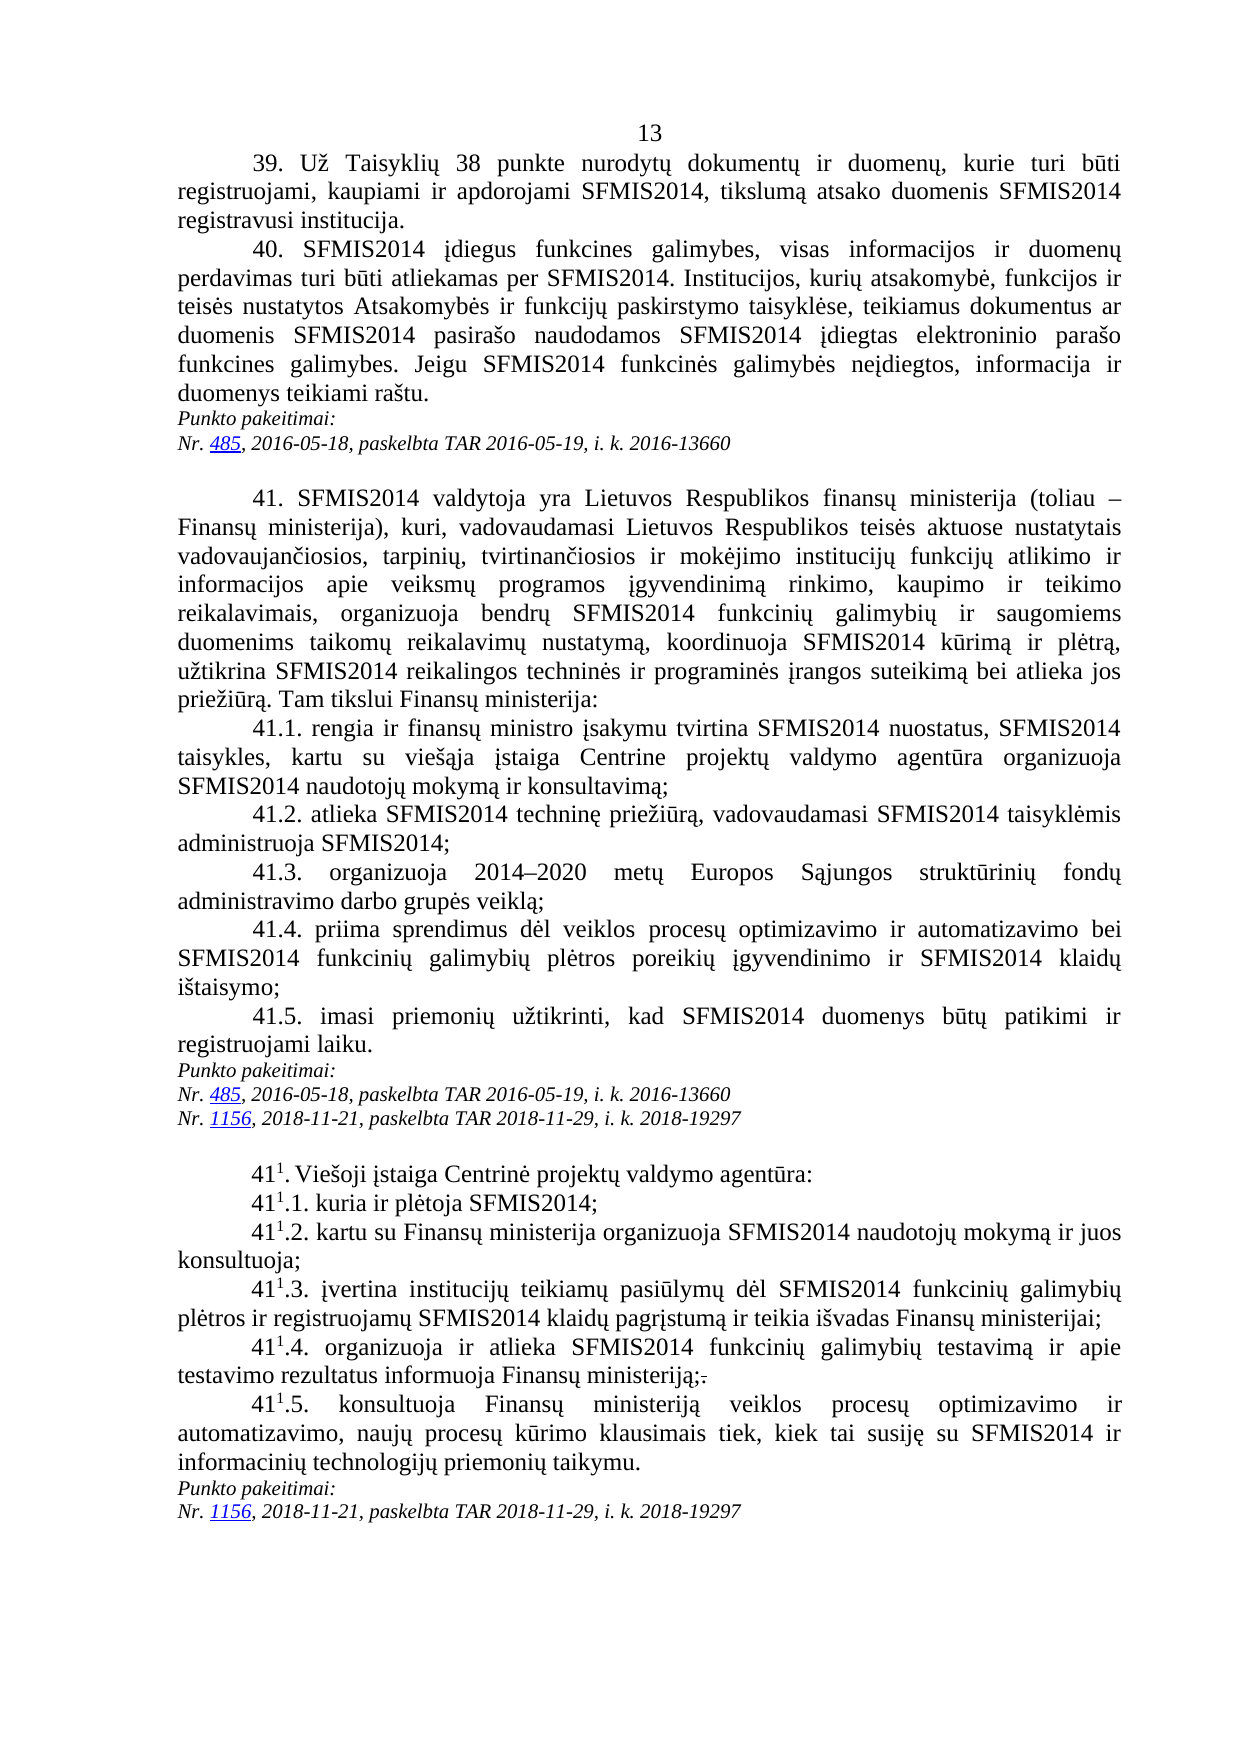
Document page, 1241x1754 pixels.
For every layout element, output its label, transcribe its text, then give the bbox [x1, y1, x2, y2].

text Punkto pakeitimai: [177, 1475, 1122, 1499]
text 41.4. priima sprendimus dėl veiklos procesų optimizavimo ir automatizavimo bei SFMIS2014 funkcinių galimybių plėtros poreikių įgyvendinimo ir SFMIS2014 klaidų ištaisymo; [177, 914, 1122, 1001]
text 411.1. kuria ir plėtoja SFMIS2014; [177, 1188, 1122, 1217]
text 411. Viešoji įstaiga Centrinė projektų valdymo agentūra: [177, 1159, 1122, 1188]
text Nr. 485, 2016-05-18, paskelbta TAR 2016-05-19, i. k. 2016-13660 [177, 1082, 1122, 1106]
text Nr. 1156, 2018-11-21, paskelbta TAR 2018-11-29, i. k. 2018-19297 [177, 1499, 1122, 1523]
text 411.2. kartu su Finansų ministerija organizuoja SFMIS2014 naudotojų mokymą ir juos konsultuoja; [177, 1217, 1122, 1274]
text 41.2. atlieka SFMIS2014 techninę priežiūrą, vadovaudamasi SFMIS2014 taisyklėmis administruoja SFMIS2014; [177, 799, 1122, 857]
text 411.3. įvertina institucijų teikiamų pasiūlymų dėl SFMIS2014 funkcinių galimybių plėtros ir registruojamų SFMIS2014 klaidų pagrįstumą ir teikia išvadas Finansų ministerijai; [177, 1274, 1122, 1332]
text 41. SFMIS2014 valdytoja yra Lietuvos Respublikos finansų ministerija (toliau – Finansų ministerija), kuri, vadovaudamasi Lietuvos Respublikos teisės aktuose nustatytais vadovaujančiosios, tarpinių, tvirtinančiosios ir mokėjimo institucijų funkcijų atlikimo ir informacijos apie veiksmų programos įgyvendinimą rinkimo, kaupimo ir teikimo reikalavimais, organizuoja bendrų SFMIS2014 funkcinių galimybių ir saugomiems duomenims taikomų reikalavimų nustatymą, koordinuoja SFMIS2014 kūrimą ir plėtrą, užtikrina SFMIS2014 reikalingos techninės ir programinės įrangos suteikimą bei atlieka jos priežiūrą. Tam tikslui Finansų ministerija: [177, 483, 1122, 713]
text 411.4. organizuoja ir atlieka SFMIS2014 funkcinių galimybių testavimą ir apie testavimo rezultatus informuoja Finansų ministeriją;. [177, 1332, 1122, 1389]
text 39. Už Taisyklių 38 punkte nurodytų dokumentų ir duomenų, kurie turi būti registruojami, kaupiami ir apdorojami SFMIS2014, tikslumą atsako duomenis SFMIS2014 registravusi institucija. [177, 148, 1122, 234]
text Punkto pakeitimai: [177, 1058, 1122, 1082]
text Nr. 485, 2016-05-18, paskelbta TAR 2016-05-19, i. k. 2016-13660 [177, 430, 1122, 454]
text Nr. 1156, 2018-11-21, paskelbta TAR 2018-11-29, i. k. 2018-19297 [177, 1106, 1122, 1130]
text 411.5. konsultuoja Finansų ministeriją veiklos procesų optimizavimo ir automatizavimo, naujų procesų kūrimo klausimais tiek, kiek tai susiję su SFMIS2014 ir informacinių technologijų priemonių taikymu. [177, 1389, 1122, 1475]
text 41.3. organizuoja 2014–2020 metų Europos Sąjungos struktūrinių fondų administravimo darbo grupės veiklą; [177, 857, 1122, 914]
text Punkto pakeitimai: [177, 406, 1122, 430]
text 40. SFMIS2014 įdiegus funkcines galimybes, visas informacijos ir duomenų perdavimas turi būti atliekamas per SFMIS2014. Institucijos, kurių atsakomybė, funkcijos ir teisės nustatytos Atsakomybės ir funkcijų paskirstymo taisyklėse, teikiamus dokumentus ar duomenis SFMIS2014 pasirašo naudodamos SFMIS2014 įdiegtas elektroninio parašo funkcines galimybes. Jeigu SFMIS2014 funkcinės galimybės neįdiegtos, informacija ir duomenys teikiami raštu. [177, 234, 1122, 406]
text 41.5. imasi priemonių užtikrinti, kad SFMIS2014 duomenys būtų patikimi ir registruojami laiku. [177, 1001, 1122, 1058]
text 41.1. rengia ir finansų ministro įsakymu tvirtina SFMIS2014 nuostatus, SFMIS2014 taisykles, kartu su viešąja įstaiga Centrine projektų valdymo agentūra organizuoja SFMIS2014 naudotojų mokymą ir konsultavimą; [177, 713, 1122, 799]
